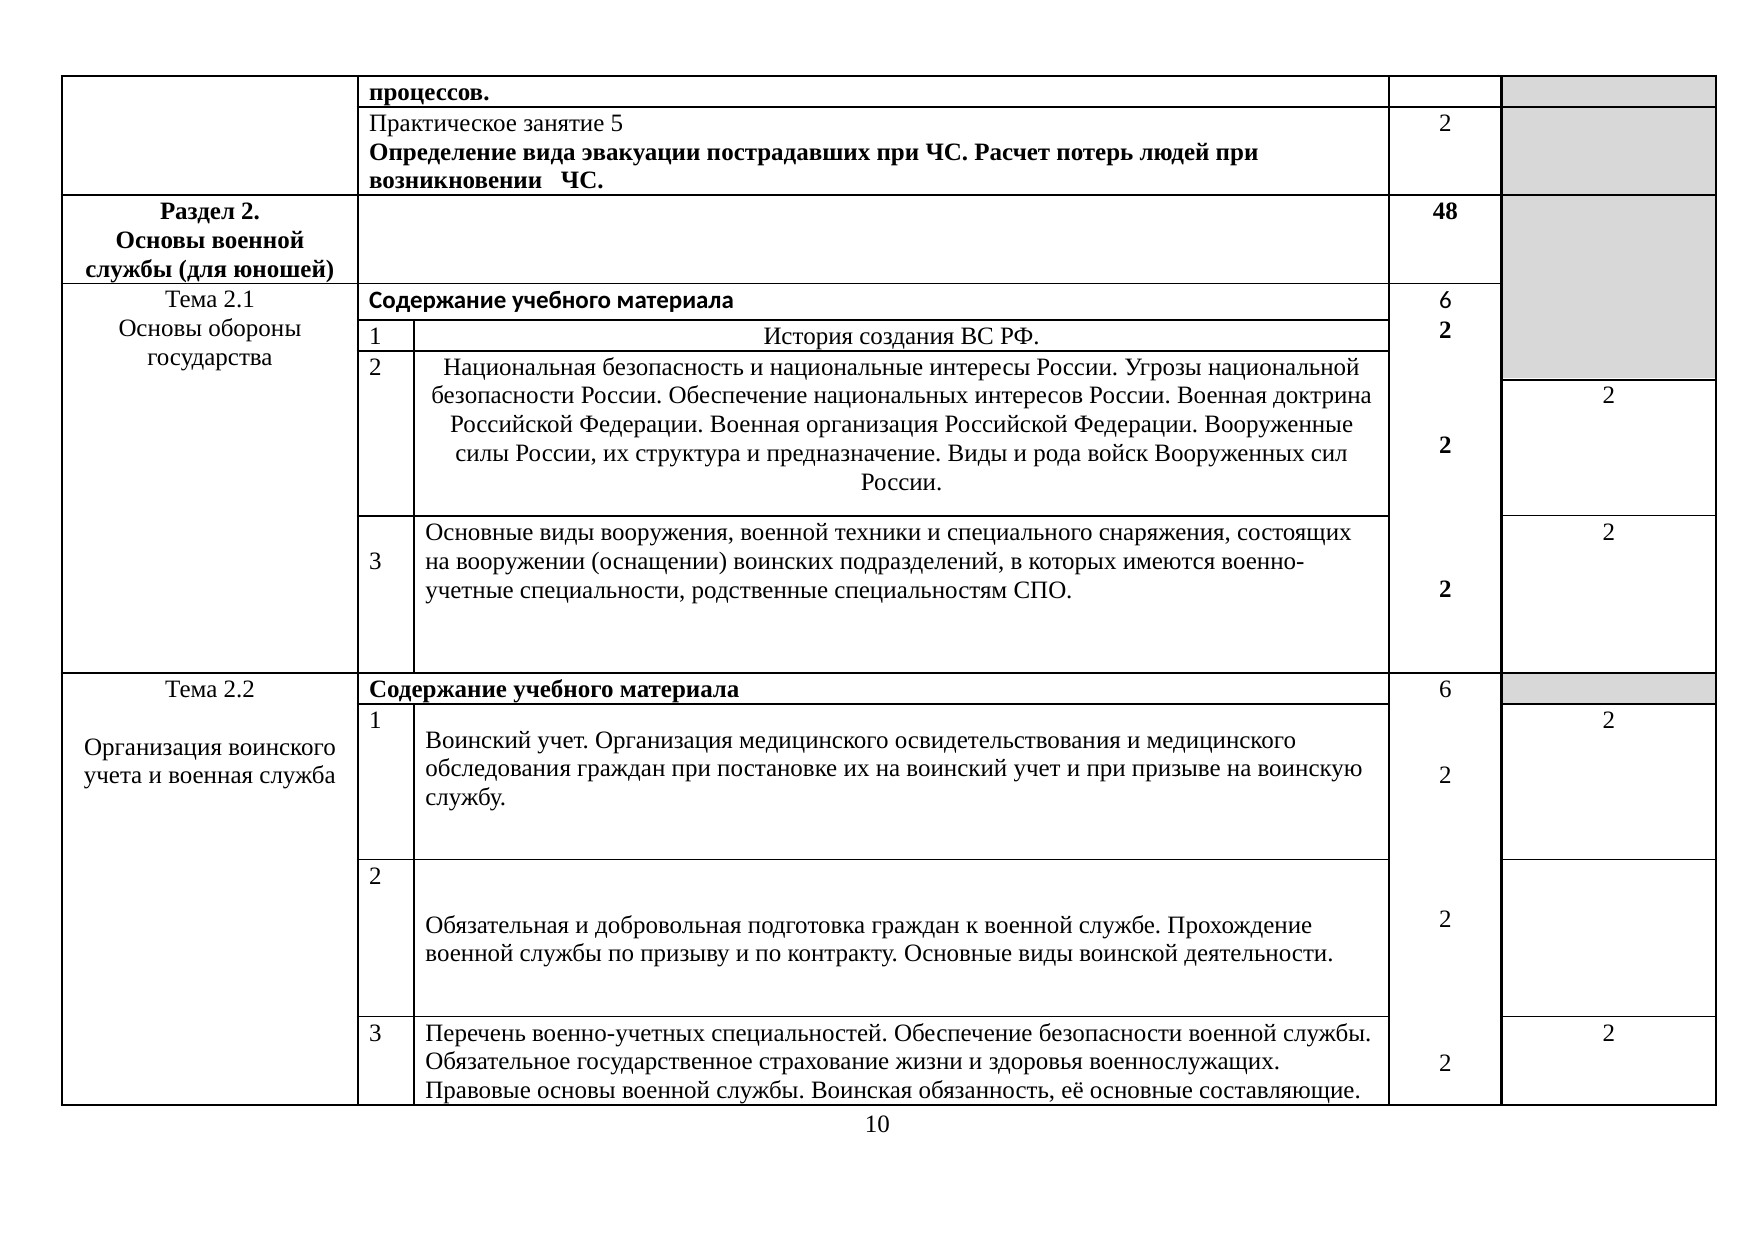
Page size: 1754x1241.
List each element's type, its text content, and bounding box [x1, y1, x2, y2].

table_cell 2 [1503, 381, 1715, 514]
table_cell 2 [1503, 705, 1715, 859]
table_cell Тема 2.1 Основы обороны государства [63, 284, 357, 672]
table_cell История создания ВС РФ. [415, 321, 1388, 350]
table_cell Национальная безопасность и национальные интересы России. Угрозы национальной безопасности России. Обеспечение национальных интересов России. Военная доктрина Российской Федерации. Военная организация Российской Федерации. Вооруженные силы России, их структура и предназначение. Виды и рода войск Вооруженных сил России. [415, 352, 1388, 514]
table_cell 2 [1503, 516, 1715, 672]
table_cell Практическое занятие 5 Определение вида эвакуации пострадавших при ЧС. Расчет потерь людей при возникновении ЧС. [359, 108, 1388, 194]
table_cell Перечень военно-учетных специальностей. Обеспечение безопасности военной службы. Обязательное государственное страхование жизни и здоровья военнослужащих. Правовые основы военной службы. Воинская обязанность, её основные составляющие. [415, 1017, 1388, 1104]
table_cell 6 2 2 2 [1390, 674, 1500, 1104]
table_cell [359, 633, 413, 672]
table_cell [1503, 77, 1715, 106]
table_cell [1390, 77, 1500, 106]
table_cell [1503, 860, 1715, 1016]
table_cell Воинский учет. Организация медицинского освидетельствования и медицинского обследования граждан при постановке их на воинский учет и при призыве на воинскую службу. [415, 705, 1388, 859]
table_cell 2 [1503, 1017, 1715, 1104]
table_cell [1503, 108, 1715, 194]
table_cell Содержание учебного материала [359, 674, 1388, 703]
table_cell 2 [359, 860, 413, 1016]
table_cell 2 [359, 352, 413, 514]
table_cell 3 [359, 1017, 413, 1104]
table_cell [415, 633, 1388, 672]
table_cell [63, 77, 357, 194]
table_cell [1503, 196, 1715, 378]
table_cell Раздел 2. Основы военной службы (для юношей) [63, 196, 357, 282]
table_cell 2 [1390, 108, 1500, 194]
table_cell 48 [1390, 196, 1500, 282]
table_cell Содержание учебного материала [359, 284, 1388, 319]
table_cell 6 2 2 2 [1390, 284, 1500, 672]
table_cell 3 [359, 517, 413, 633]
table_cell Основные виды вооружения, военной техники и специального снаряжения, состоящих на вооружении (оснащении) воинских подразделений, в которых имеются военно-учетные специальности, родственные специальностям СПО. [415, 517, 1388, 633]
table_cell Обязательная и добровольная подготовка граждан к военной службе. Прохождение военной службы по призыву и по контракту. Основные виды воинской деятельности. [415, 860, 1388, 1016]
table_cell 1 [359, 321, 413, 350]
table_cell [359, 196, 1388, 282]
table_cell Тема 2.2 Организация воинского учета и военная служба [63, 674, 357, 1104]
table_cell [1503, 674, 1715, 703]
table_cell процессов. [359, 77, 1388, 106]
table_cell 1 [359, 705, 413, 859]
